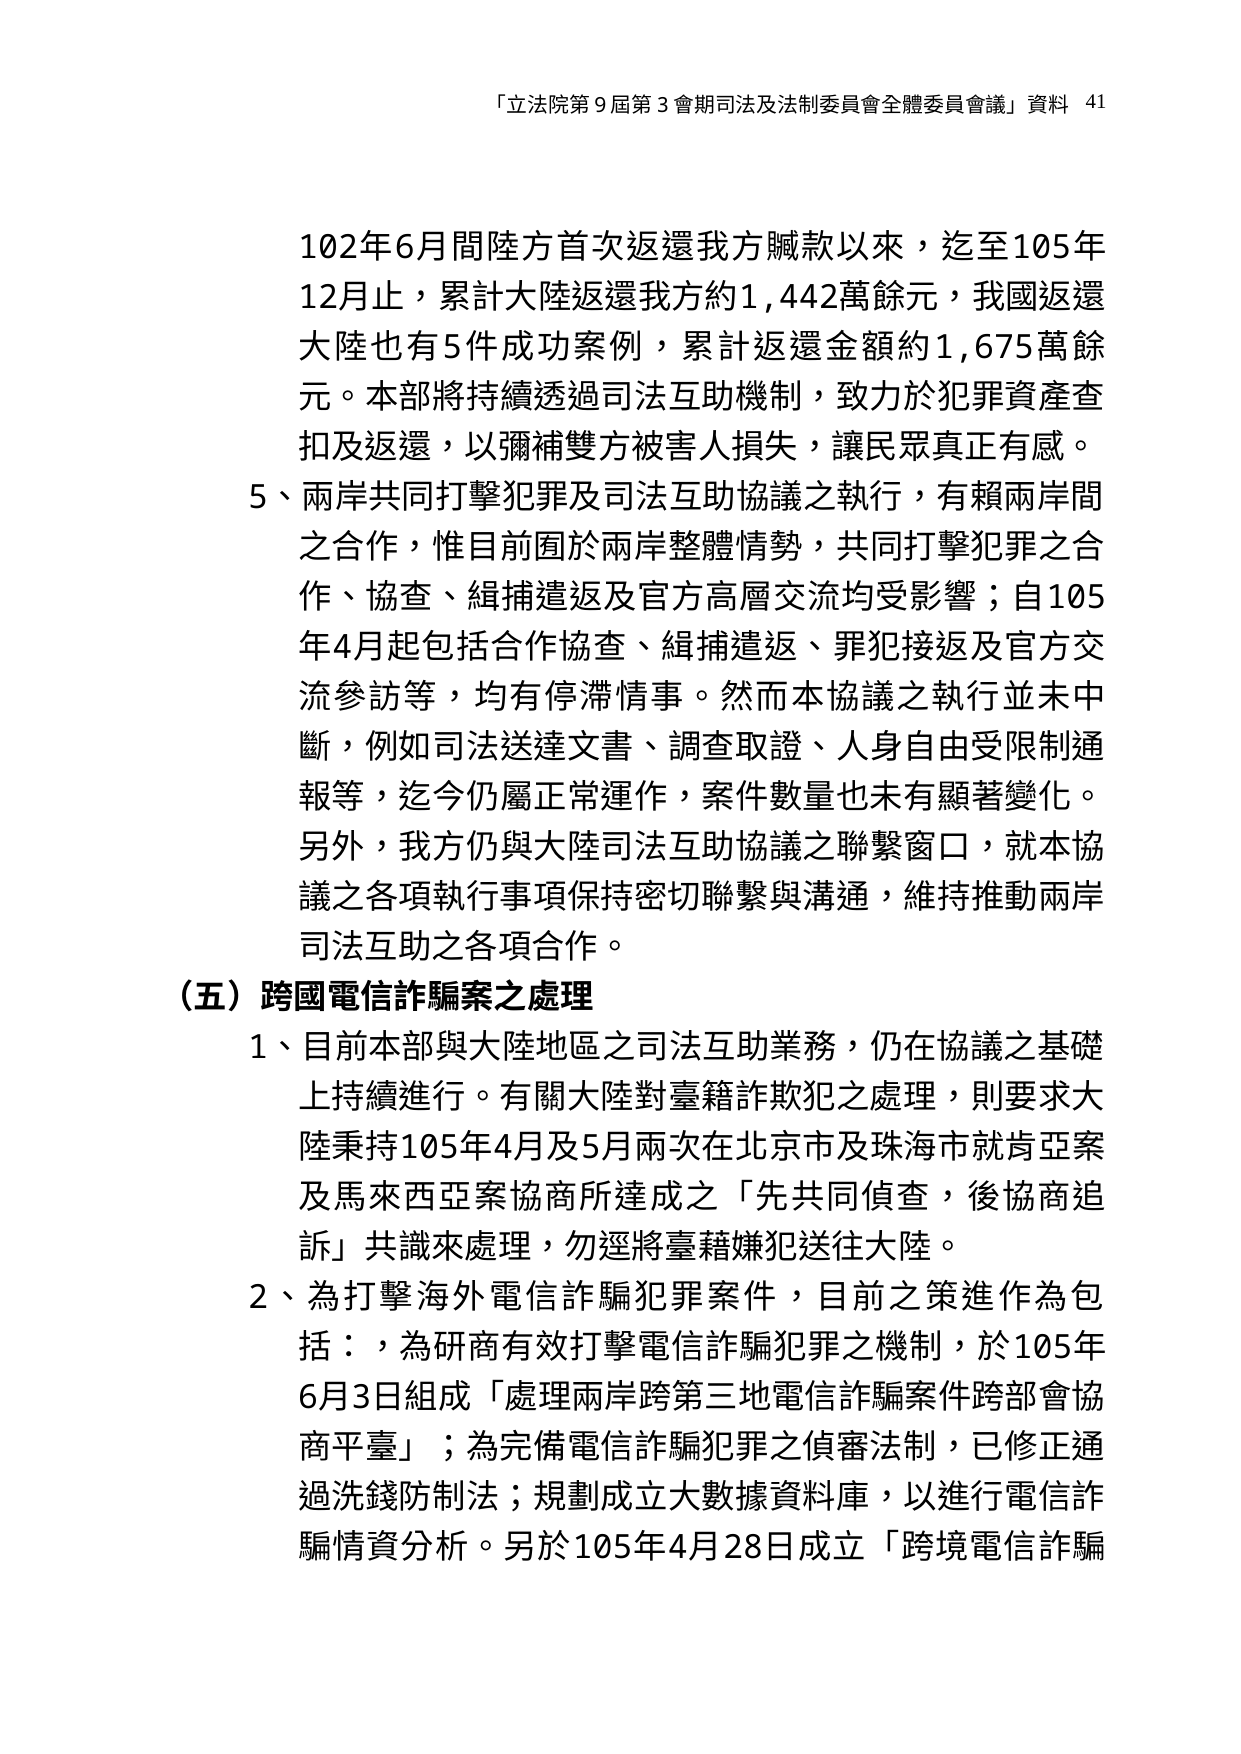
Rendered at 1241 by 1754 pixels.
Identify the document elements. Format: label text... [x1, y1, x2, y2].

text 1、目前本部與大陸地區之司法互助業務，仍在協議之基礎上持續進行。有關大陸對臺籍詐欺犯之處理，則要求大陸秉持105年4月及5月兩次在北京市及珠海市就肯亞案及馬來西亞案協商所達成之「先共同偵查，後協商追訴」共識來處理，勿逕將臺藉嫌犯送往大陸。 [248, 1019, 1106, 1269]
text （五）跨國電信詐騙案之處理 [160, 969, 1106, 1019]
text 2、為打擊海外電信詐騙犯罪案件，目前之策進作為包括：，為研商有效打擊電信詐騙犯罪之機制，於105年6月3日組成「處理兩岸跨第三地電信詐騙案件跨部會協商平臺」；為完備電信詐騙犯罪之偵審法制，已修正通過洗錢防制法；規劃成立大數據資料庫，以進行電信詐騙情資分析。另於105年4月28日成立「跨境電信詐騙 [248, 1269, 1106, 1569]
text 102年6月間陸方首次返還我方贓款以來，迄至105年12月止，累計大陸返還我方約1,442萬餘元，我國返還大陸也有5件成功案例，累計返還金額約1,675萬餘元。本部將持續透過司法互助機制，致力於犯罪資產查扣及返還，以彌補雙方被害人損失，讓民眾真正有感。 [248, 219, 1106, 469]
text 5、兩岸共同打擊犯罪及司法互助協議之執行，有賴兩岸間之合作，惟目前囿於兩岸整體情勢，共同打擊犯罪之合作、協查、緝捕遣返及官方高層交流均受影響；自105年4月起包括合作協查、緝捕遣返、罪犯接返及官方交流參訪等，均有停滯情事。然而本協議之執行並未中斷，例如司法送達文書、調查取證、人身自由受限制通報等，迄今仍屬正常運作，案件數量也未有顯著變化。另外，我方仍與大陸司法互助協議之聯繫窗口，就本協議之各項執行事項保持密切聯繫與溝通，維持推動兩岸司法互助之各項合作。 [248, 469, 1106, 969]
